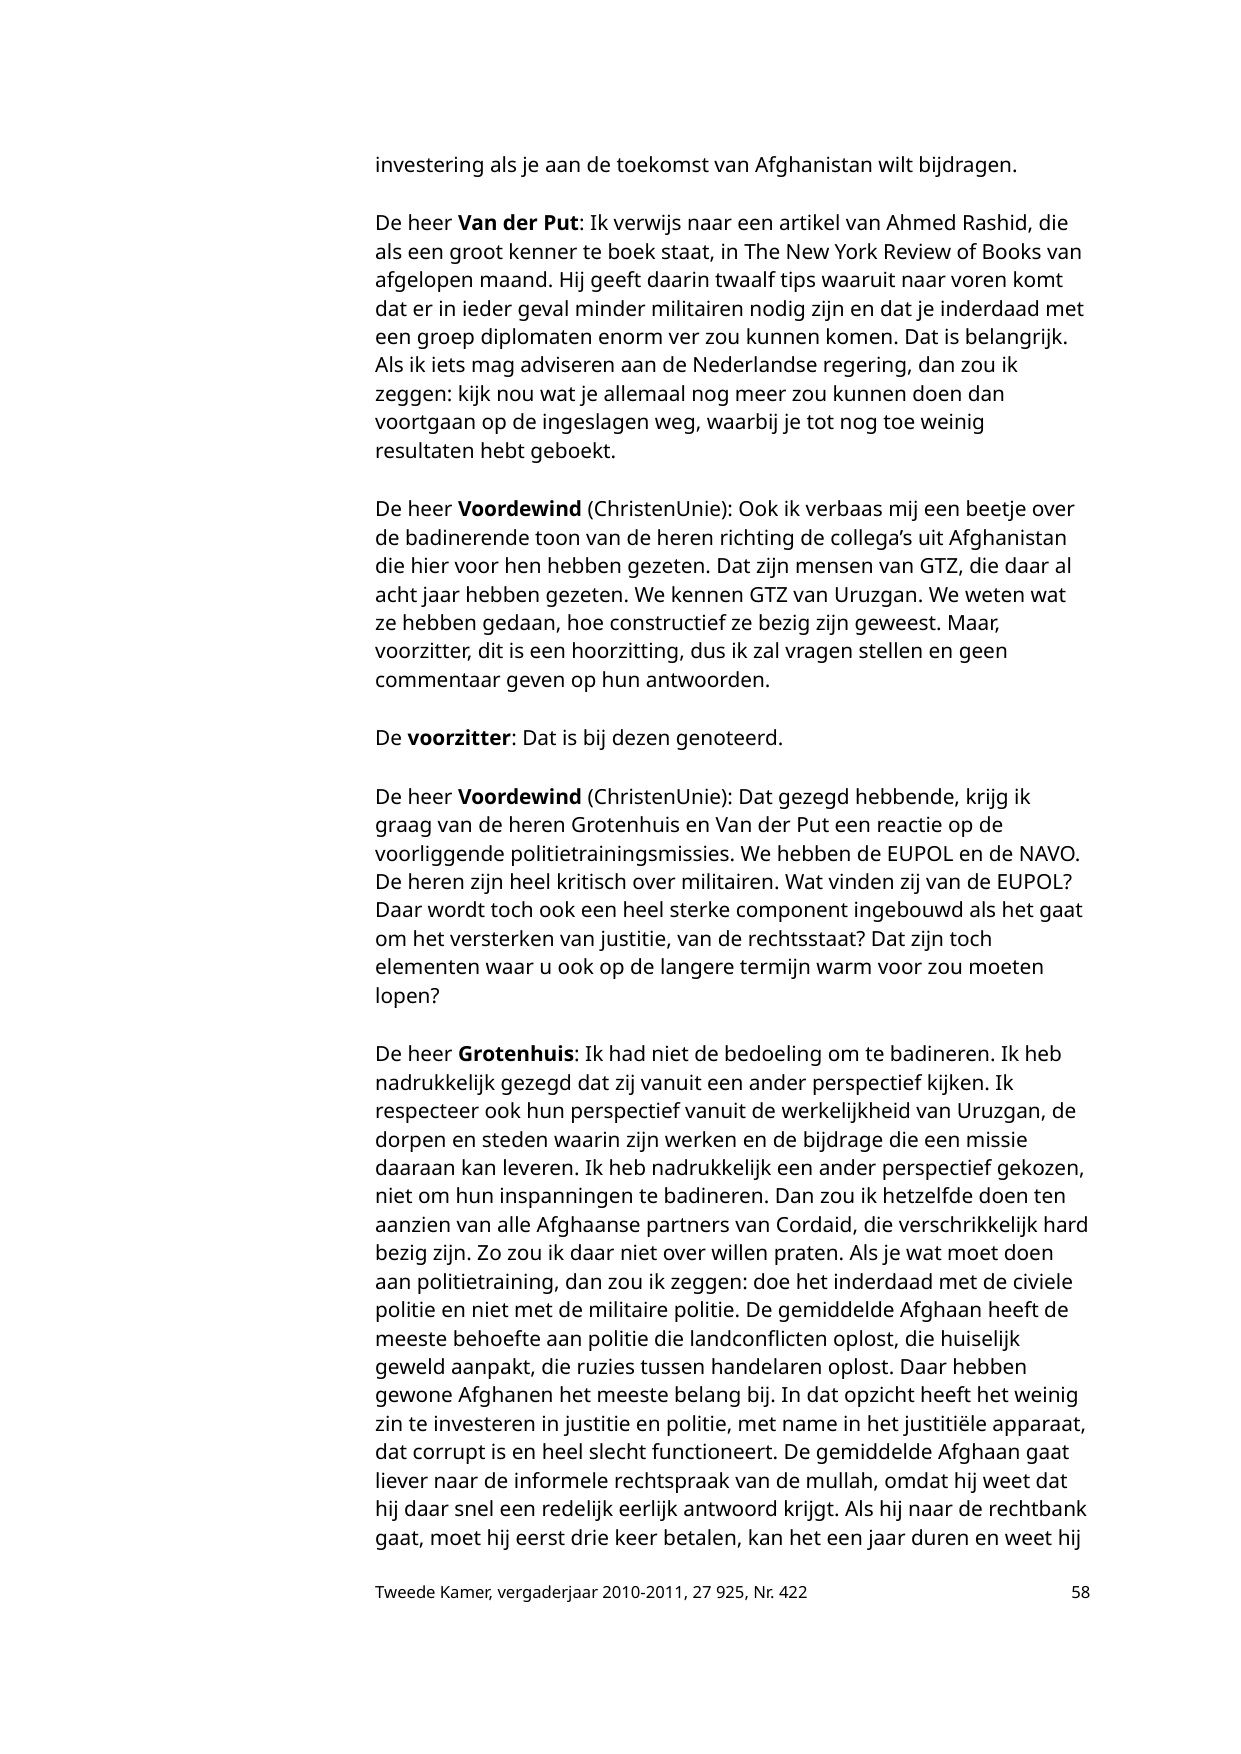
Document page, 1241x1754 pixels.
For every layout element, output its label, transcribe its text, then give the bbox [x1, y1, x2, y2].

text investering als je aan de toekomst van Afghanistan wilt bijdragen. [375, 150, 1090, 178]
text De voorzitter: Dat is bij dezen genoteerd. [375, 723, 1090, 752]
text De heer Voordewind (ChristenUnie): Ook ik verbaas mij een beetje over de badinerende toon van de heren richting de collega’s uit Afghanistan die hier voor hen hebben gezeten. Dat zijn mensen van GTZ, die daar al acht jaar hebben gezeten. We kennen GTZ van Uruzgan. We weten wat ze hebben gedaan, hoe constructief ze bezig zijn geweest. Maar, voorzitter, dit is een hoorzitting, dus ik zal vragen stellen en geen commentaar geven op hun antwoorden. [375, 494, 1090, 693]
text De heer Grotenhuis: Ik had niet de bedoeling om te badineren. Ik heb nadrukkelijk gezegd dat zij vanuit een ander perspectief kijken. Ik respecteer ook hun perspectief vanuit de werkelijkheid van Uruzgan, de dorpen en steden waarin zijn werken en de bijdrage die een missie daaraan kan leveren. Ik heb nadrukkelijk een ander perspectief gekozen, niet om hun inspanningen te badineren. Dan zou ik hetzelfde doen ten aanzien van alle Afghaanse partners van Cordaid, die verschrikkelijk hard bezig zijn. Zo zou ik daar niet over willen praten. Als je wat moet doen aan politietraining, dan zou ik zeggen: doe het inderdaad met de civiele politie en niet met de militaire politie. De gemiddelde Afghaan heeft de meeste behoefte aan politie die landconflicten oplost, die huiselijk geweld aanpakt, die ruzies tussen handelaren oplost. Daar hebben gewone Afghanen het meeste belang bij. In dat opzicht heeft het weinig zin te investeren in justitie en politie, met name in het justitiële apparaat, dat corrupt is en heel slecht functioneert. De gemiddelde Afghaan gaat liever naar de informele rechtspraak van de mullah, omdat hij weet dat hij daar snel een redelijk eerlijk antwoord krijgt. Als hij naar de rechtbank gaat, moet hij eerst drie keer betalen, kan het een jaar duren en weet hij [375, 1039, 1090, 1551]
text De heer Voordewind (ChristenUnie): Dat gezegd hebbende, krijg ik graag van de heren Grotenhuis en Van der Put een reactie op de voorliggende politietrainingsmissies. We hebben de EUPOL en de NAVO. De heren zijn heel kritisch over militairen. Wat vinden zij van de EUPOL? Daar wordt toch ook een heel sterke component ingebouwd als het gaat om het versterken van justitie, van de rechtsstaat? Dat zijn toch elementen waar u ook op de langere termijn warm voor zou moeten lopen? [375, 782, 1090, 1009]
text De heer Van der Put: Ik verwijs naar een artikel van Ahmed Rashid, die als een groot kenner te boek staat, in The New York Review of Books van afgelopen maand. Hij geeft daarin twaalf tips waaruit naar voren komt dat er in ieder geval minder militairen nodig zijn en dat je inderdaad met een groep diplomaten enorm ver zou kunnen komen. Dat is belangrijk. Als ik iets mag adviseren aan de Nederlandse regering, dan zou ik zeggen: kijk nou wat je allemaal nog meer zou kunnen doen dan voortgaan op de ingeslagen weg, waarbij je tot nog toe weinig resultaten hebt geboekt. [375, 208, 1090, 464]
